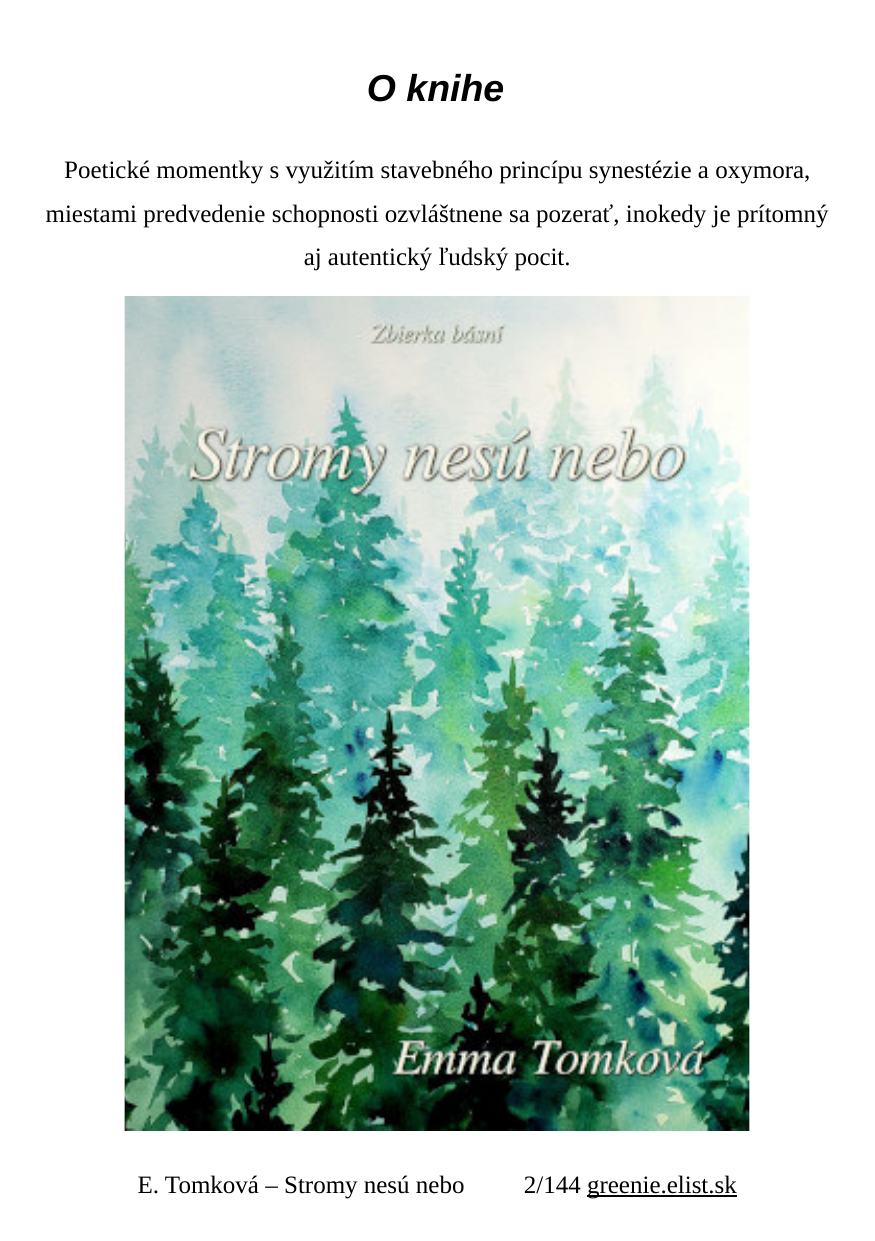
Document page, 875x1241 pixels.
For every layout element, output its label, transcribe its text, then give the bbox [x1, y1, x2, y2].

picture [124, 296, 750, 1131]
text Poetické momentky s využitím stavebného princípu synestézie a oxymora, miestami predvedenie schopnosti ozvláštnene sa pozerať, inokedy je prítomný aj autentický ľudský pocit. [41, 156, 833, 271]
subtitle O knihe [41, 66, 833, 109]
